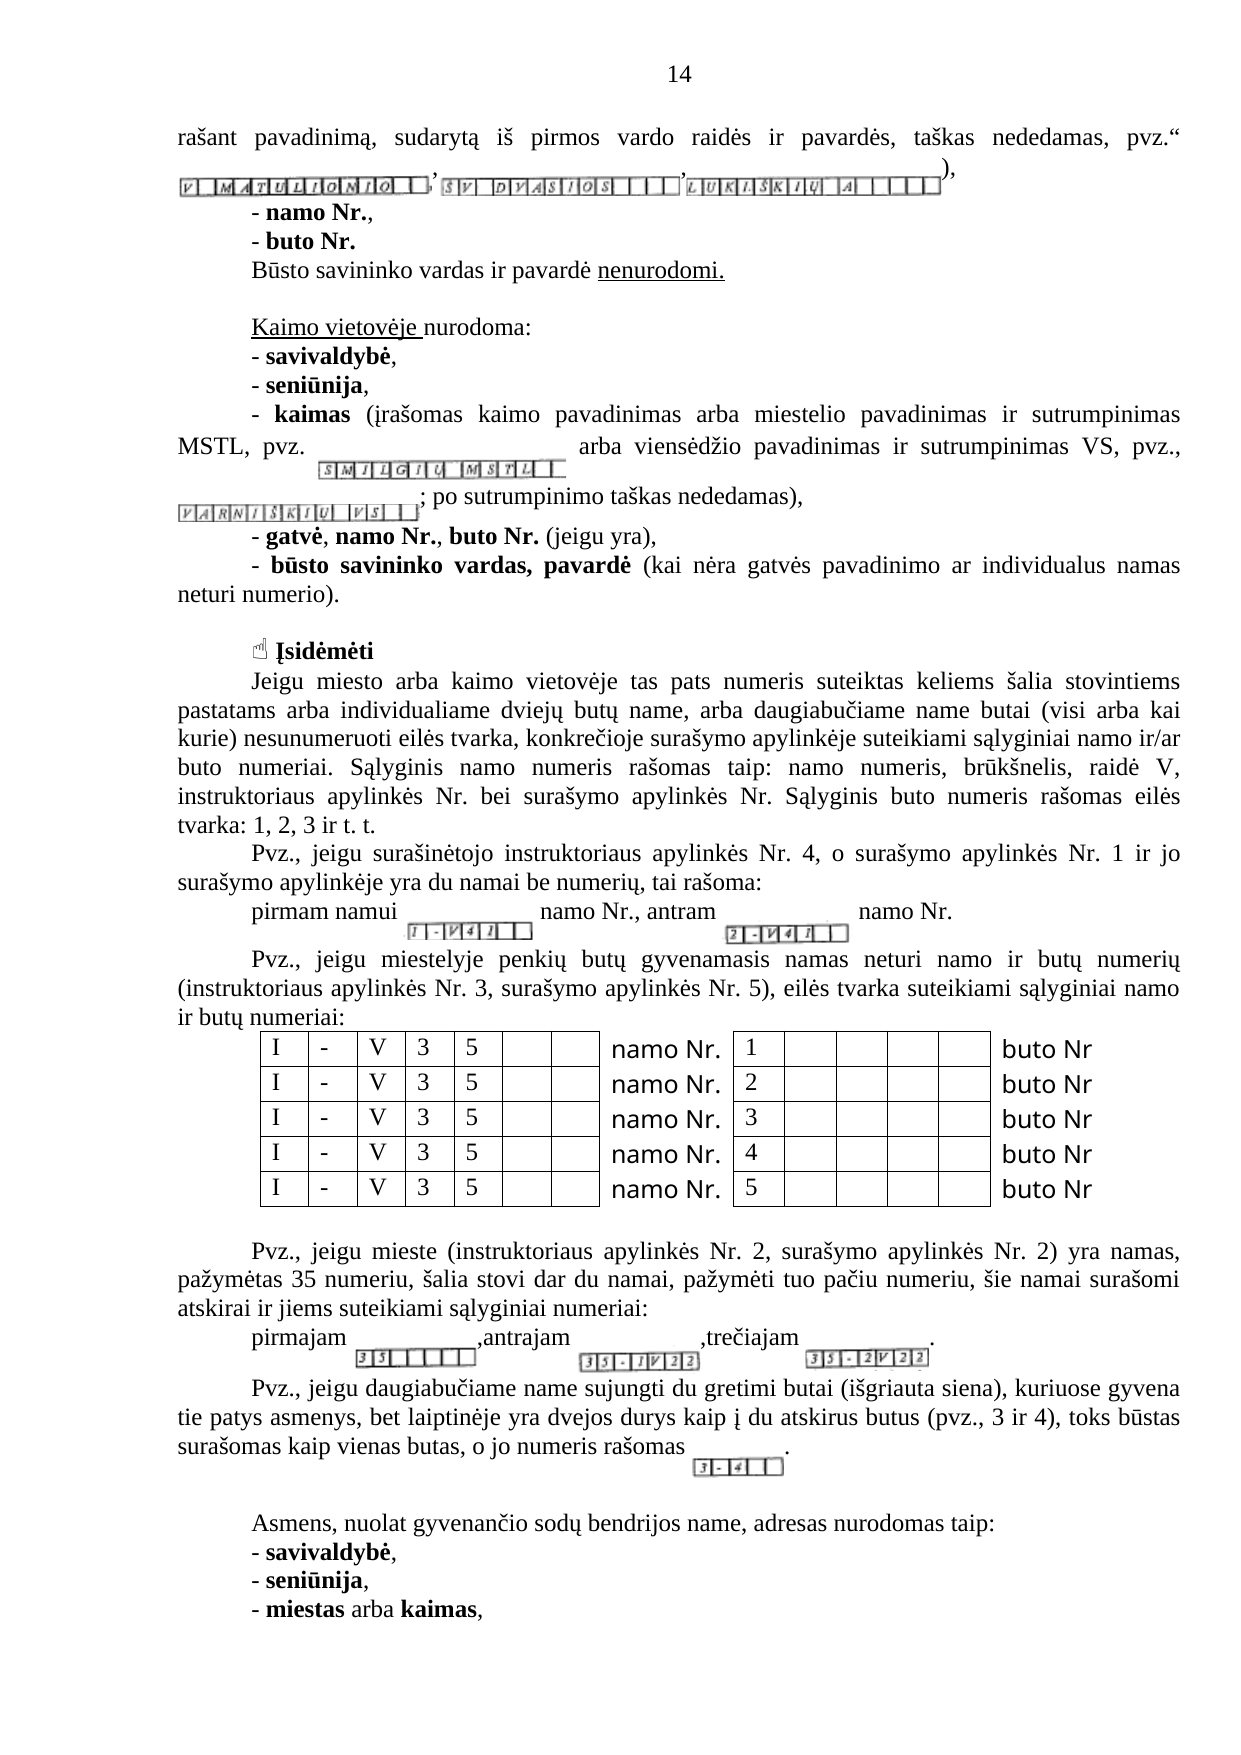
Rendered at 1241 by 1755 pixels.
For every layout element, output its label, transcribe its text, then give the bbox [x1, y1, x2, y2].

table_cell [939, 1172, 990, 1206]
table_cell I [261, 1172, 308, 1206]
table_cell [837, 1137, 887, 1171]
table_header namo Nr. [600, 1031, 733, 1066]
table_header [552, 1032, 599, 1066]
text - būsto savininko vardas, pavardė (kai nėra gatvės pavadinimo ar individualus namas neturi numerio). [177, 550, 1181, 607]
table_header buto Nr [991, 1031, 1140, 1066]
table_cell 3 [734, 1102, 784, 1136]
text - seniūnija, [177, 370, 1181, 399]
text - buto Nr. [177, 226, 1181, 255]
table_header [503, 1032, 551, 1066]
table_cell [785, 1102, 836, 1136]
text Pvz., jeigu surašinėtojo instruktoriaus apylinkės Nr. 4, o surašymo apylinkės Nr. 1 ir jo surašymo apylinkėje yra du namai be numerių, tai rašoma: [177, 838, 1181, 896]
text pirmajam ,antrajam ,trečiajam . [177, 1322, 1181, 1373]
table_cell buto Nr [991, 1101, 1140, 1136]
table_cell - [309, 1102, 357, 1136]
table_cell 5 [455, 1137, 502, 1171]
text - savivaldybė, [177, 341, 1181, 370]
table_header [939, 1032, 990, 1066]
table_cell I [261, 1067, 308, 1101]
table_header [785, 1032, 836, 1066]
table_cell [837, 1172, 887, 1206]
table_cell 2 [734, 1067, 784, 1101]
table_cell namo Nr. [600, 1136, 733, 1171]
table_cell [888, 1137, 938, 1171]
table_cell [503, 1102, 551, 1136]
table_header V [358, 1032, 405, 1066]
table_cell - [309, 1067, 357, 1101]
table_cell V [358, 1102, 405, 1136]
table_cell [837, 1102, 887, 1136]
text - savivaldybė, [177, 1537, 1181, 1566]
table_cell [837, 1067, 887, 1101]
table_cell [552, 1172, 599, 1206]
table_header 3 [406, 1032, 454, 1066]
table_header [837, 1032, 887, 1066]
text - seniūnija, [177, 1566, 1181, 1594]
table_cell [888, 1172, 938, 1206]
table_cell 5 [734, 1172, 784, 1206]
table_cell [939, 1067, 990, 1101]
text - gatvė, namo Nr., buto Nr. (jeigu yra), [177, 521, 1181, 550]
text - kaimas (įrašomas kaimo pavadinimas arba miestelio pavadinimas ir sutrumpinimas MSTL, pvz. arba viensėdžio pavadinimas ir sutrumpinimas VS, pvz., ; po sutrumpinimo taškas nededamas), [177, 399, 1181, 521]
table_cell buto Nr [991, 1066, 1140, 1101]
table_cell [552, 1102, 599, 1136]
table_cell I [261, 1137, 308, 1171]
table_cell 4 [734, 1137, 784, 1171]
table_cell [552, 1137, 599, 1171]
table_cell [888, 1102, 938, 1136]
text Kaimo vietovėje nurodoma: [177, 312, 1181, 341]
text Pvz., jeigu miestelyje penkių butų gyvenamasis namas neturi namo ir butų numerių (instruktoriaus apylinkės Nr. 3, surašymo apylinkės Nr. 5), eilės tvarka suteikiami sąlyginiai namo ir butų numeriai: [177, 944, 1181, 1031]
table_cell - [309, 1137, 357, 1171]
table_header I [261, 1032, 308, 1066]
table_cell [552, 1067, 599, 1101]
text rašant pavadinimą, sudarytą iš pirmos vardo raidės ir pavardės, taškas nededamas, pvz.“ ,,), [177, 118, 1181, 197]
table_cell [888, 1067, 938, 1101]
text Pvz., jeigu daugiabučiame name sujungti du gretimi butai (išgriauta siena), kuriuose gyvena tie patys asmenys, bet laiptinėje yra dvejos durys kaip į du atskirus butus (pvz., 3 ir 4), toks būstas surašomas kaip vienas butas, o jo numeris rašomas . [177, 1373, 1181, 1479]
table_cell namo Nr. [600, 1101, 733, 1136]
table_cell namo Nr. [600, 1171, 733, 1206]
text Asmens, nuolat gyvenančio sodų bendrijos name, adresas nurodomas taip: [177, 1508, 1181, 1537]
table_cell [785, 1067, 836, 1101]
text - namo Nr., [177, 197, 1181, 226]
table_cell [785, 1137, 836, 1171]
table_cell [939, 1137, 990, 1171]
table_cell 3 [406, 1137, 454, 1171]
table_cell [503, 1172, 551, 1206]
table_header 1 [734, 1032, 784, 1066]
text Jeigu miesto arba kaimo vietovėje tas pats numeris suteiktas keliems šalia stovintiems pastatams arba individualiame dviejų butų name, arba daugiabučiame name butai (visi arba kai kurie) nesunumeruoti eilės tvarka, konkrečioje surašymo apylinkėje suteikiami sąlyginiai namo ir/ar buto numeriai. Sąlyginis namo numeris rašomas taip: namo numeris, brūkšnelis, raidė V, instruktoriaus apylinkės Nr. bei surašymo apylinkės Nr. Sąlyginis buto numeris rašomas eilės tvarka: 1, 2, 3 ir t. t. [177, 666, 1181, 838]
table_cell 3 [406, 1067, 454, 1101]
table_cell 5 [455, 1067, 502, 1101]
table_cell V [358, 1067, 405, 1101]
table_cell 5 [455, 1102, 502, 1136]
text pirmam namui namo Nr., antram namo Nr. [177, 896, 1181, 944]
table_cell I [261, 1102, 308, 1136]
table_cell V [358, 1172, 405, 1206]
table_cell [503, 1137, 551, 1171]
table_cell buto Nr [991, 1171, 1140, 1206]
table_cell [503, 1067, 551, 1101]
text  Įsidėmėti [177, 636, 1181, 666]
text Pvz., jeigu mieste (instruktoriaus apylinkės Nr. 2, surašymo apylinkės Nr. 2) yra namas, pažymėtas 35 numeriu, šalia stovi dar du namai, pažymėti tuo pačiu numeriu, šie namai surašomi atskirai ir jiems suteikiami sąlyginiai numeriai: [177, 1236, 1181, 1322]
text - miestas arba kaimas, [177, 1594, 1181, 1623]
table_header [888, 1032, 938, 1066]
table_cell 5 [455, 1172, 502, 1206]
table_cell namo Nr. [600, 1066, 733, 1101]
text Būsto savininko vardas ir pavardė nenurodomi. [177, 255, 1181, 284]
table_header - [309, 1032, 357, 1066]
table_cell V [358, 1137, 405, 1171]
table_cell buto Nr [991, 1136, 1140, 1171]
table_header 5 [455, 1032, 502, 1066]
table_cell [785, 1172, 836, 1206]
table_cell 3 [406, 1172, 454, 1206]
table_cell 3 [406, 1102, 454, 1136]
table_cell [939, 1102, 990, 1136]
table_cell - [309, 1172, 357, 1206]
